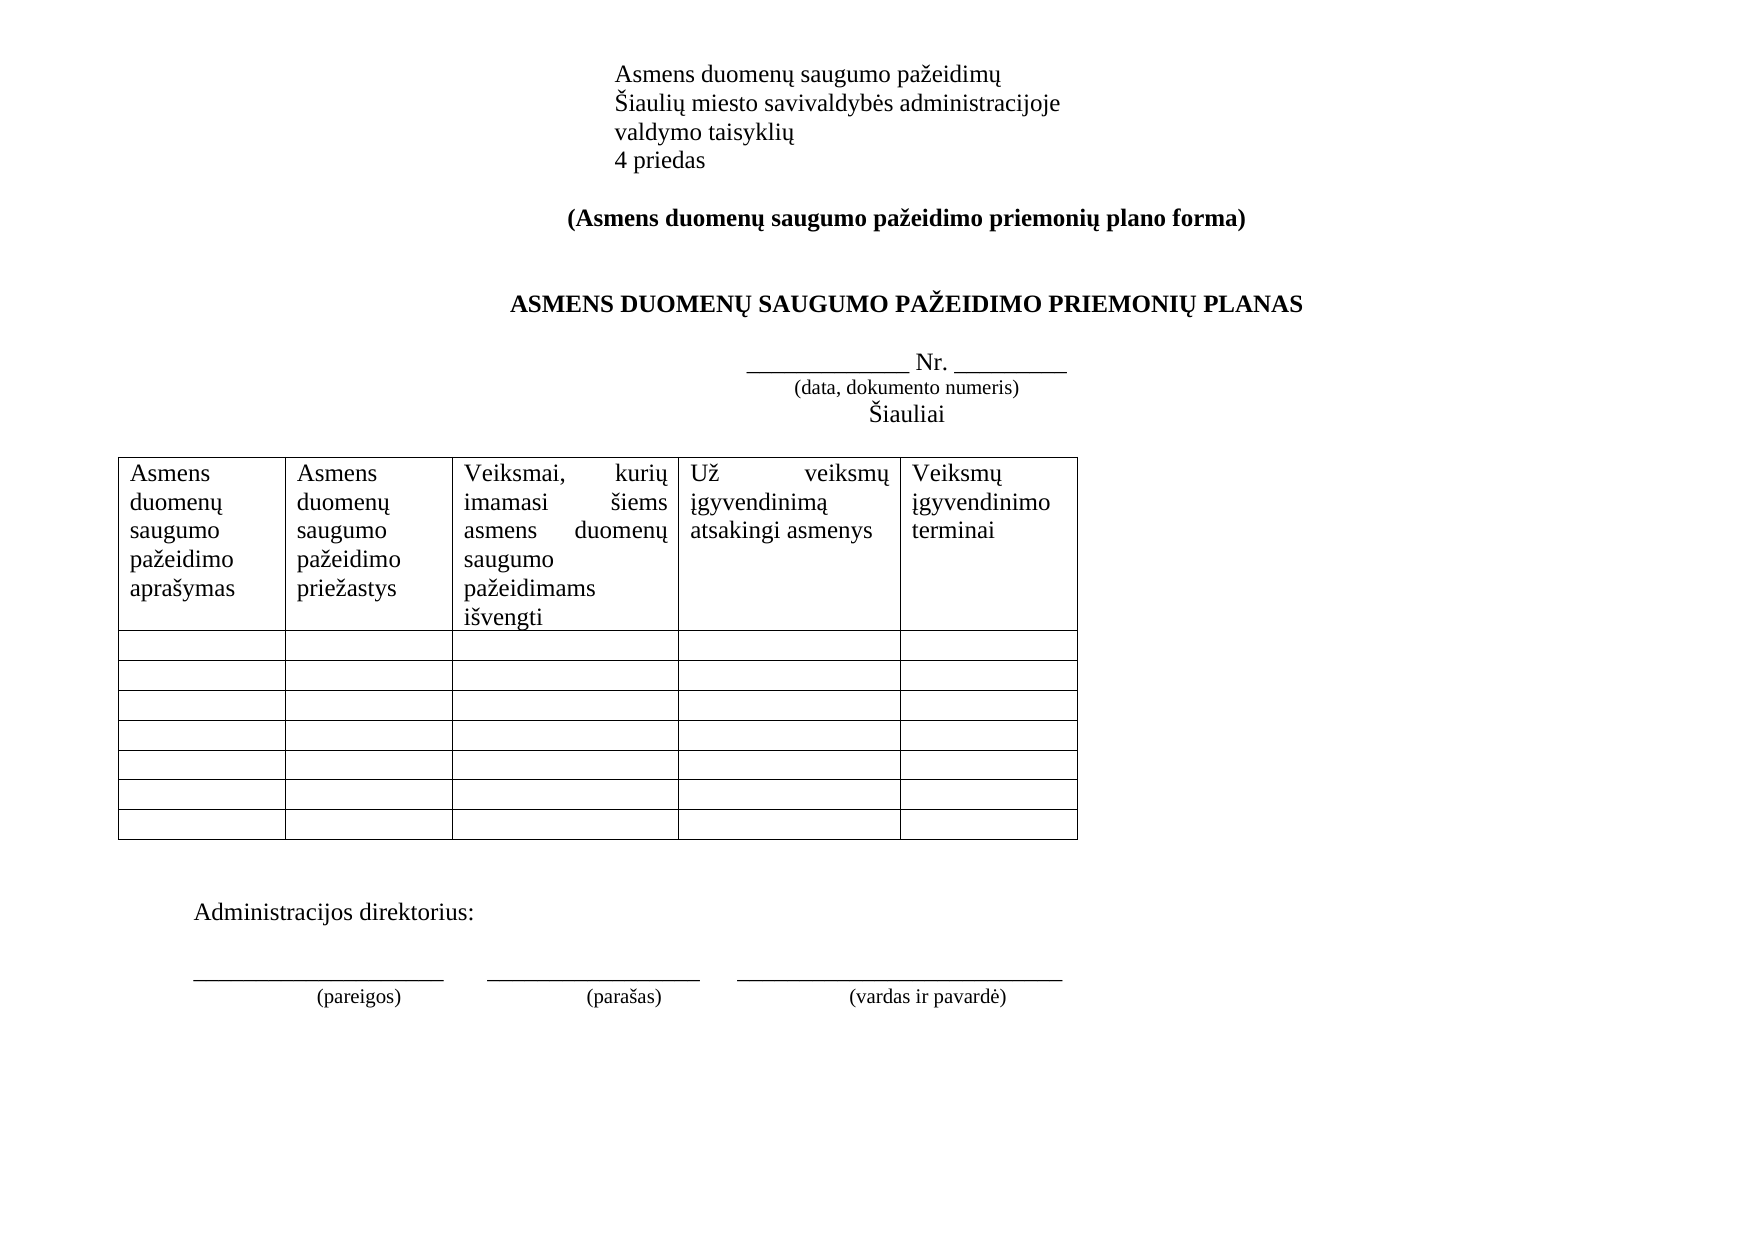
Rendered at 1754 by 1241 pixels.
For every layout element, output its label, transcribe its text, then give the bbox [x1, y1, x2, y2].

table_cell [453, 751, 678, 779]
table_cell [679, 780, 900, 809]
table_header Veiksmų įgyvendinimo terminai [901, 458, 1077, 630]
table_cell [453, 691, 678, 720]
text (pareigos) (parašas) (vardas ir pavardė) [118, 984, 1695, 1008]
table_header Asmens duomenų saugumo pažeidimo priežastys [286, 458, 452, 630]
table_cell [453, 721, 678, 749]
table_cell [453, 661, 678, 690]
table_cell [119, 721, 285, 749]
table_cell [119, 780, 285, 809]
table_header Veiksmai, kurių imamasi šiems asmens duomenų saugumo pažeidimams išvengti [453, 458, 678, 630]
table_cell [286, 691, 452, 720]
table_cell [286, 780, 452, 809]
table_cell [901, 691, 1077, 720]
table_cell [453, 810, 678, 839]
table_cell [286, 810, 452, 839]
table_cell [119, 661, 285, 690]
table_header Asmens duomenų saugumo pažeidimo aprašymas [119, 458, 285, 630]
table_cell [119, 751, 285, 779]
table_cell [286, 751, 452, 779]
table_cell [901, 810, 1077, 839]
table_cell [119, 691, 285, 720]
text valdymo taisyklių [118, 117, 1695, 145]
table_cell [286, 721, 452, 749]
table_cell [453, 780, 678, 809]
table_cell [286, 661, 452, 690]
table_cell [901, 661, 1077, 690]
text (data, dokumento numeris) [118, 375, 1695, 399]
table_cell [901, 631, 1077, 660]
table_cell [679, 721, 900, 749]
table_cell [679, 691, 900, 720]
table_cell [286, 631, 452, 660]
table_cell [679, 661, 900, 690]
text Administracijos direktorius: [118, 897, 1695, 926]
text Asmens duomenų saugumo pažeidimų [118, 59, 1695, 88]
table_cell [119, 810, 285, 839]
table_cell [679, 810, 900, 839]
table_cell [901, 780, 1077, 809]
text (Asmens duomenų saugumo pažeidimo priemonių plano forma) [118, 203, 1695, 232]
text Šiauliai [118, 399, 1695, 428]
table_cell [679, 631, 900, 660]
text ASMENS DUOMENŲ SAUGUMO PAŽEIDIMO PRIEMONIŲ PLANAS [118, 289, 1695, 318]
table_header Už veiksmų įgyvendinimą atsakingi asmenys [679, 458, 900, 630]
text Šiaulių miesto savivaldybės administracijoje [118, 88, 1695, 117]
text _____________ Nr. _________ [118, 347, 1695, 375]
text ____________________ _________________ __________________________ [118, 955, 1695, 984]
text 4 priedas [118, 145, 1695, 174]
table_cell [679, 751, 900, 779]
table_cell [453, 631, 678, 660]
table_cell [901, 751, 1077, 779]
table_cell [901, 721, 1077, 749]
table_cell [119, 631, 285, 660]
